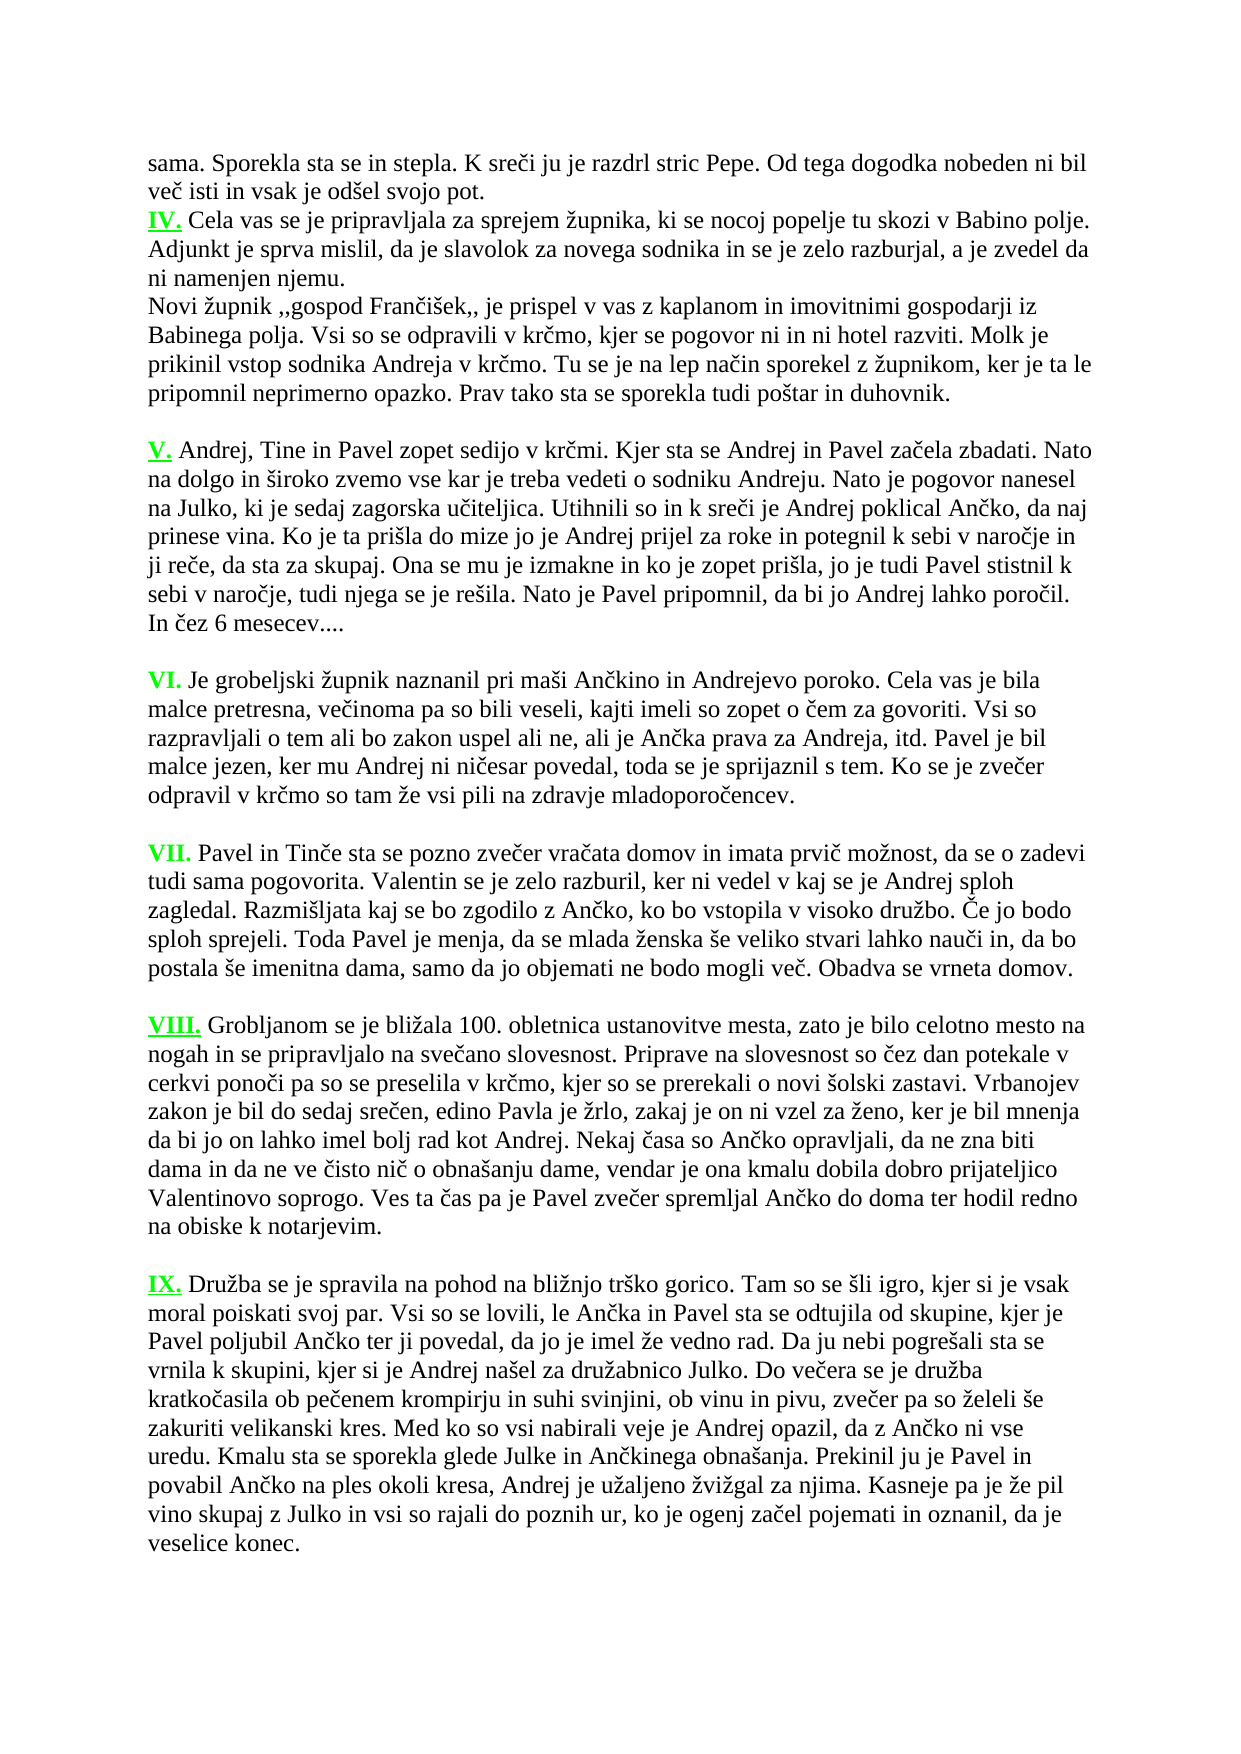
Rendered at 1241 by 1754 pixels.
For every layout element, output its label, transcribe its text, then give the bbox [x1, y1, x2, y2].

text Novi župnik ,,gospod Frančišek,, je prispel v vas z kaplanom in imovitnimi gospodarji iz Babinega polja. Vsi so se odpravili v krčmo, kjer se pogovor ni in ni hotel razviti. Molk je prikinil vstop sodnika Andreja v krčmo. Tu se je na lep način sporekel z župnikom, ker je ta le pripomnil neprimerno opazko. Prav tako sta se sporekla tudi poštar in duhovnik. [148, 291, 1093, 406]
text sama. Sporekla sta se in stepla. K sreči ju je razdrl stric Pepe. Od tega dogodka nobeden ni bil več isti in vsak je odšel svojo pot. [148, 148, 1093, 205]
text VIII. Grobljanom se je bližala 100. obletnica ustanovitve mesta, zato je bilo celotno mesto na nogah in se pripravljalo na svečano slovesnost. Priprave na slovesnost so čez dan potekale v cerkvi ponoči pa so se preselila v krčmo, kjer so se prerekali o novi šolski zastavi. Vrbanojev zakon je bil do sedaj srečen, edino Pavla je žrlo, zakaj je on ni vzel za ženo, ker je bil mnenja da bi jo on lahko imel bolj rad kot Andrej. Nekaj časa so Ančko opravljali, da ne zna biti dama in da ne ve čisto nič o obnašanju dame, vendar je ona kmalu dobila dobro prijateljico Valentinovo soprogo. Ves ta čas pa je Pavel zvečer spremljal Ančko do doma ter hodil redno na obiske k notarjevim. [148, 1010, 1093, 1240]
text IV. Cela vas se je pripravljala za sprejem župnika, ki se nocoj popelje tu skozi v Babino polje. Adjunkt je sprva mislil, da je slavolok za novega sodnika in se je zelo razburjal, a je zvedel da ni namenjen njemu. [148, 205, 1093, 291]
text VII. Pavel in Tinče sta se pozno zvečer vračata domov in imata prvič možnost, da se o zadevi tudi sama pogovorita. Valentin se je zelo razburil, ker ni vedel v kaj se je Andrej sploh zagledal. Razmišljata kaj se bo zgodilo z Ančko, ko bo vstopila v visoko družbo. Če jo bodo sploh sprejeli. Toda Pavel je menja, da se mlada ženska še veliko stvari lahko nauči in, da bo postala še imenitna dama, samo da jo objemati ne bodo mogli več. Obadva se vrneta domov. [148, 838, 1093, 981]
text V. Andrej, Tine in Pavel zopet sedijo v krčmi. Kjer sta se Andrej in Pavel začela zbadati. Nato na dolgo in široko zvemo vse kar je treba vedeti o sodniku Andreju. Nato je pogovor nanesel na Julko, ki je sedaj zagorska učiteljica. Utihnili so in k sreči je Andrej poklical Ančko, da naj prinese vina. Ko je ta prišla do mize jo je Andrej prijel za roke in potegnil k sebi v naročje in ji reče, da sta za skupaj. Ona se mu je izmakne in ko je zopet prišla, jo je tudi Pavel stistnil k sebi v naročje, tudi njega se je rešila. Nato je Pavel pripomnil, da bi jo Andrej lahko poročil. In čez 6 mesecev.... [148, 435, 1093, 636]
text IX. Družba se je spravila na pohod na bližnjo trško gorico. Tam so se šli igro, kjer si je vsak moral poiskati svoj par. Vsi so se lovili, le Ančka in Pavel sta se odtujila od skupine, kjer je Pavel poljubil Ančko ter ji povedal, da jo je imel že vedno rad. Da ju nebi pogrešali sta se vrnila k skupini, kjer si je Andrej našel za družabnico Julko. Do večera se je družba kratkočasila ob pečenem krompirju in suhi svinjini, ob vinu in pivu, zvečer pa so želeli še zakuriti velikanski kres. Med ko so vsi nabirali veje je Andrej opazil, da z Ančko ni vse uredu. Kmalu sta se sporekla glede Julke in Ančkinega obnašanja. Prekinil ju je Pavel in povabil Ančko na ples okoli kresa, Andrej je užaljeno žvižgal za njima. Kasneje pa je že pil vino skupaj z Julko in vsi so rajali do poznih ur, ko je ogenj začel pojemati in oznanil, da je veselice konec. [148, 1269, 1093, 1556]
text VI. Je grobeljski župnik naznanil pri maši Ančkino in Andrejevo poroko. Cela vas je bila malce pretresna, večinoma pa so bili veseli, kajti imeli so zopet o čem za govoriti. Vsi so razpravljali o tem ali bo zakon uspel ali ne, ali je Ančka prava za Andreja, itd. Pavel je bil malce jezen, ker mu Andrej ni ničesar povedal, toda se je sprijaznil s tem. Ko se je zvečer odpravil v krčmo so tam že vsi pili na zdravje mladoporočencev. [148, 665, 1093, 809]
